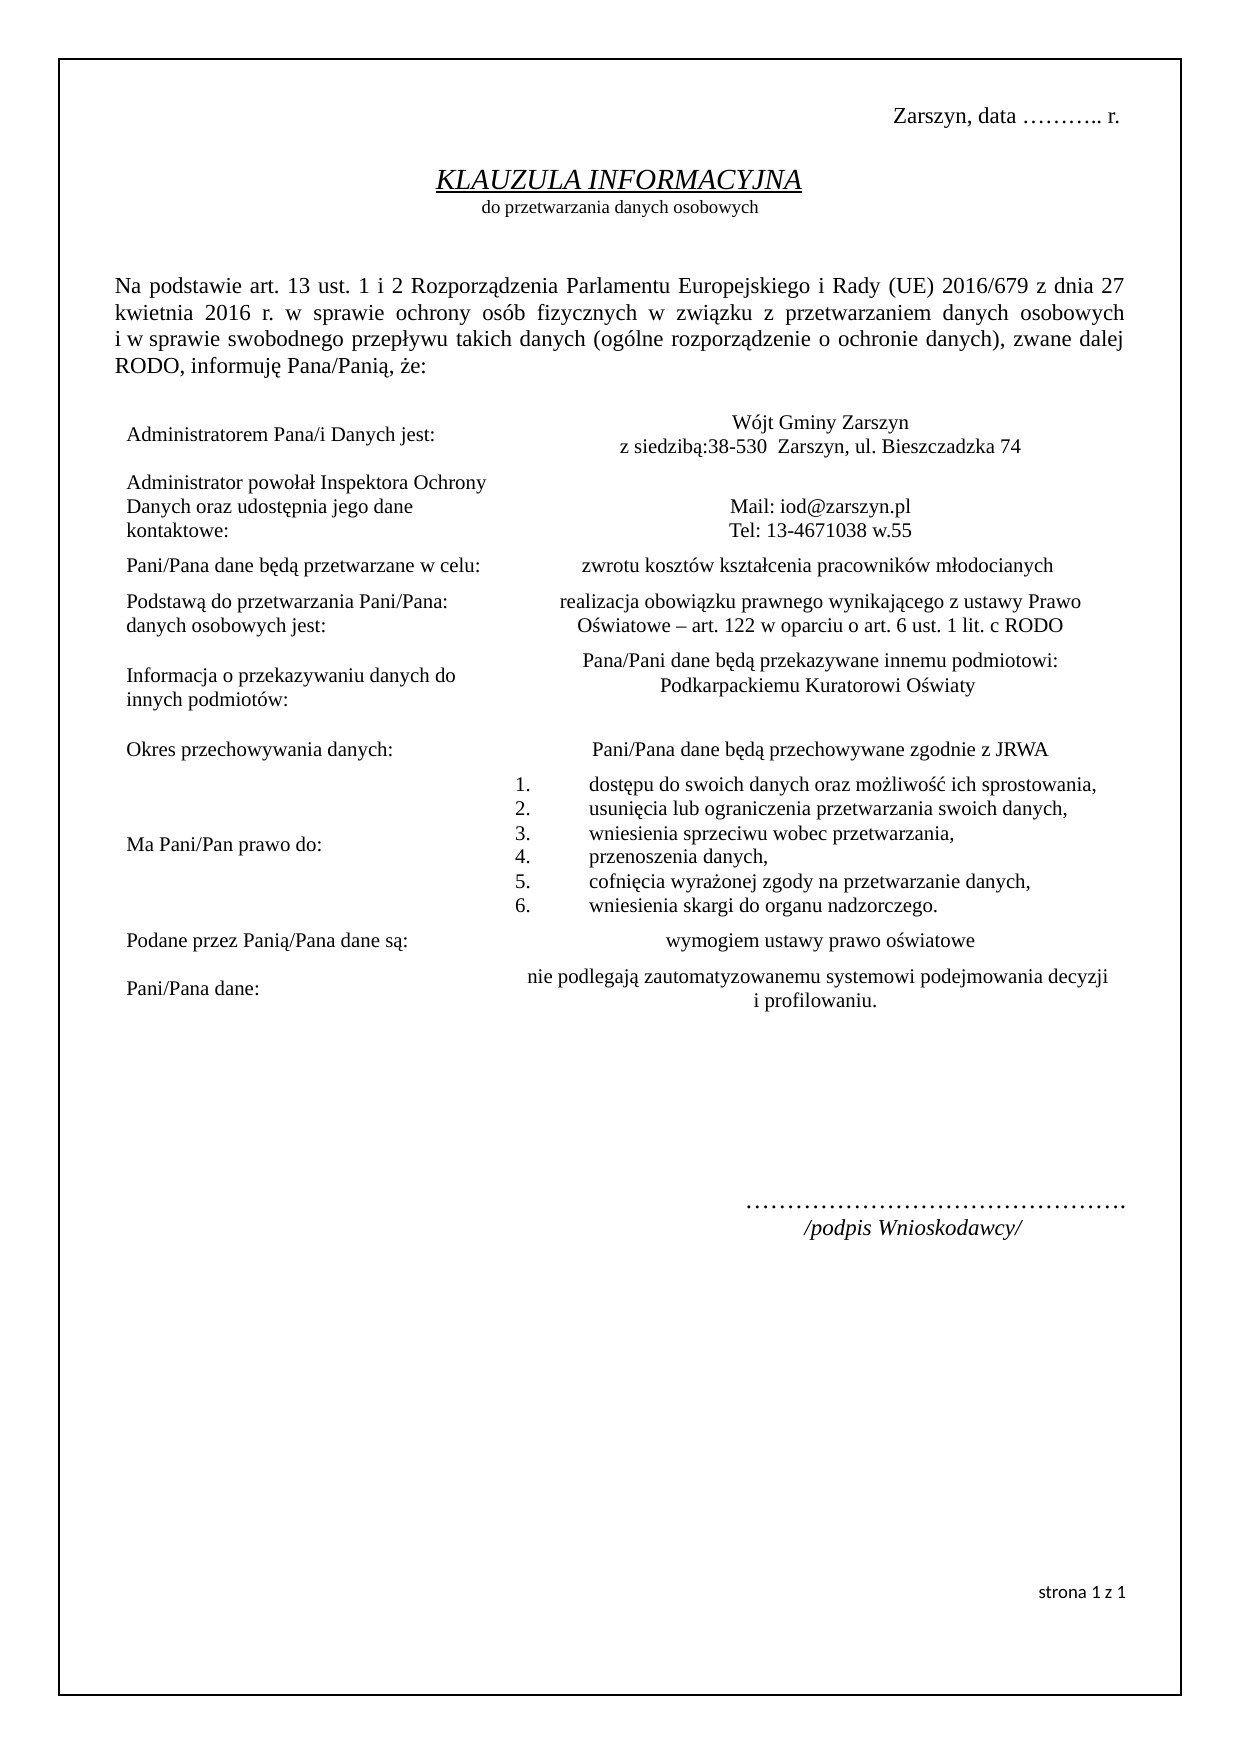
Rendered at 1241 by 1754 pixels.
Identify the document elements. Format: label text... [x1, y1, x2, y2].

table_header Wójt Gminy Zarszyn z siedzibą:38-530 Zarszyn, ul. Bieszczadzka 74 [509, 404, 1131, 464]
table_cell Okres przechowywania danych: [120, 731, 509, 767]
table_cell Pani/Pana dane będą przetwarzane w celu: [120, 548, 509, 583]
text Na podstawie art. 13 ust. 1 i 2 Rozporządzenia Parlamentu Europejskiego i Rady (UE) 2016/679 z dnia 27 kwietnia 2016 r. w sprawie ochrony osób fizycznych w związku z przetwarzaniem danych osobowych i w sprawie swobodnego przepływu takich danych (ogólne rozporządzenie o ochronie danych), zwane dalej RODO, informuję Pana/Panią, że: [114, 273, 1126, 378]
table_cell Mail: iod@zarszyn.pl Tel: 13-4671038 w.55 [509, 464, 1131, 548]
table_cell Ma Pani/Pan prawo do: [120, 767, 509, 922]
table_cell nie podlegają zautomatyzowanemu systemowi podejmowania decyzji i profilowaniu. [509, 958, 1131, 1017]
text /podpis Wnioskodawcy/ [114, 1214, 1126, 1240]
table_cell Administrator powołał Inspektora Ochrony Danych oraz udostępnia jego dane kontaktowe: [120, 464, 509, 548]
table_cell Pani/Pana dane będą przechowywane zgodnie z JRWA [509, 731, 1131, 767]
table_header Administratorem Pana/i Danych jest: [120, 404, 509, 464]
text KLAUZULA INFORMACYJNA do przetwarzania danych osobowych [114, 162, 1126, 217]
table_cell wymogiem ustawy prawo oświatowe [509, 923, 1131, 958]
table_cell Pani/Pana dane: [120, 958, 509, 1017]
text ………………………………………. [114, 1185, 1126, 1214]
table_cell Pana/Pani dane będą przekazywane innemu podmiotowi: Podkarpackiemu Kuratorowi Oświaty [509, 643, 1131, 731]
table_cell dostępu do swoich danych oraz możliwość ich sprostowania, usunięcia lub ograniczenia przetwarzania swoich danych, wniesienia sprzeciwu wobec przetwarzania, przenoszenia danych, cofnięcia wyrażonej zgody na przetwarzanie danych, wniesienia skargi do organu nadzorczego. [509, 767, 1131, 922]
table_cell Podstawą do przetwarzania Pani/Pana: danych osobowych jest: [120, 583, 509, 643]
table_cell Informacja o przekazywaniu danych do innych podmiotów: [120, 643, 509, 731]
table_cell zwrotu kosztów kształcenia pracowników młodocianych [509, 548, 1131, 583]
table_cell realizacja obowiązku prawnego wynikającego z ustawy Prawo Oświatowe – art. 122 w oparciu o art. 6 ust. 1 lit. c RODO [509, 583, 1131, 643]
text Zarszyn, data ……….. r. [114, 102, 1126, 129]
table_cell Podane przez Panią/Pana dane są: [120, 923, 509, 958]
